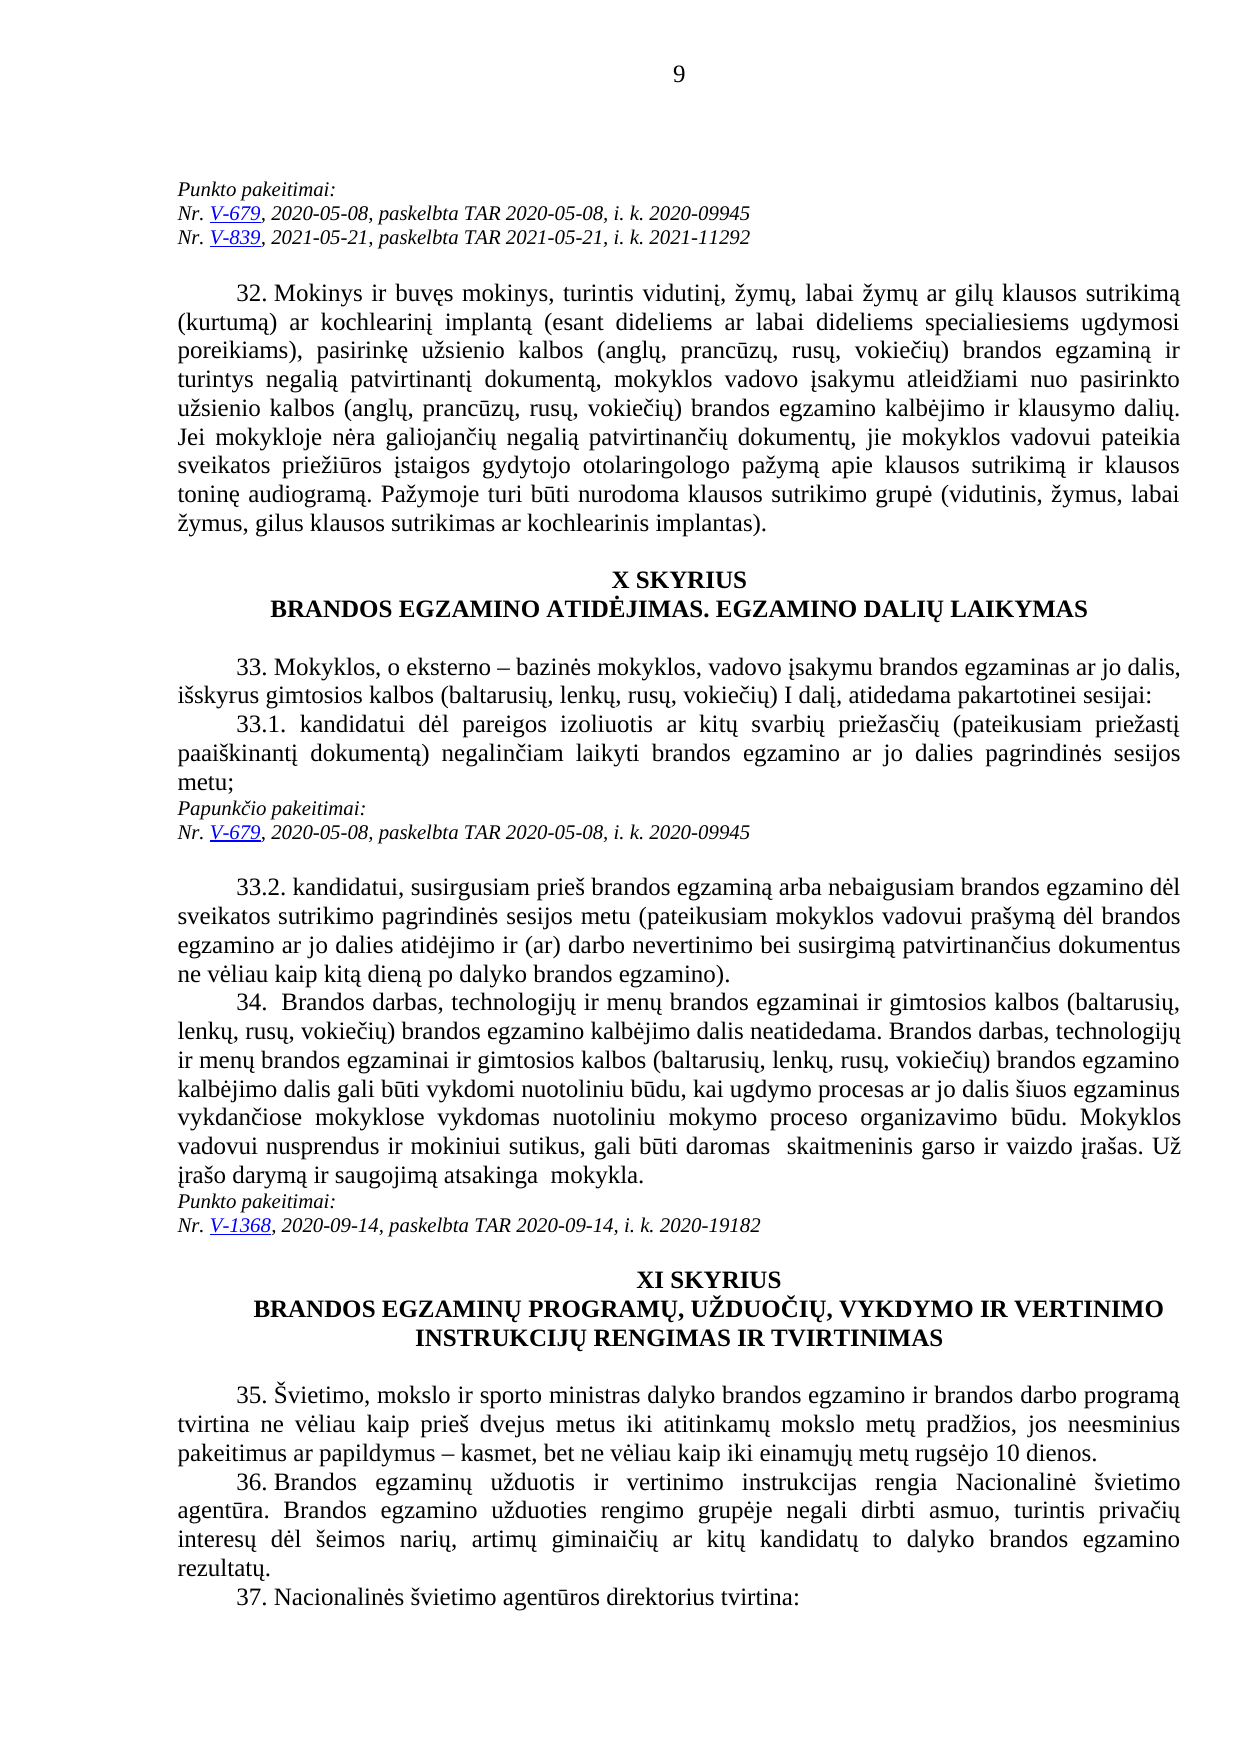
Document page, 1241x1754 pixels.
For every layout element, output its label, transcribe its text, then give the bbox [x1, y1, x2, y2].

text X SKYRIUS [177, 566, 1181, 594]
text Nr. V-679, 2020-05-08, paskelbta TAR 2020-05-08, i. k. 2020-09945 [177, 820, 1181, 844]
text Nr. V-1368, 2020-09-14, paskelbta TAR 2020-09-14, i. k. 2020-19182 [177, 1213, 1181, 1237]
text BRANDOS EGZAMINO ATIDĖJIMAS. EGZAMINO DALIŲ LAIKYMAS [177, 594, 1181, 623]
text 35. Švietimo, mokslo ir sporto ministras dalyko brandos egzamino ir brandos darbo programą tvirtina ne vėliau kaip prieš dvejus metus iki atitinkamų mokslo metų pradžios, jos neesminius pakeitimus ar papildymus – kasmet, bet ne vėliau kaip iki einamųjų metų rugsėjo 10 dienos. [177, 1381, 1181, 1467]
text Nr. V-839, 2021-05-21, paskelbta TAR 2021-05-21, i. k. 2021-11292 [177, 225, 1181, 249]
text 33. Mokyklos, o eksterno – bazinės mokyklos, vadovo įsakymu brandos egzaminas ar jo dalis, išskyrus gimtosios kalbos (baltarusių, lenkų, rusų, vokiečių) I dalį, atidedama pakartotinei sesijai: [177, 652, 1181, 709]
text 33.1. kandidatui dėl pareigos izoliuotis ar kitų svarbių priežasčių (pateikusiam priežastį paaiškinantį dokumentą) negalinčiam laikyti brandos egzamino ar jo dalies pagrindinės sesijos metu; [177, 709, 1181, 796]
text 37. Nacionalinės švietimo agentūros direktorius tvirtina: [177, 1582, 1181, 1611]
text 33.2. kandidatui, susirgusiam prieš brandos egzaminą arba nebaigusiam brandos egzamino dėl sveikatos sutrikimo pagrindinės sesijos metu (pateikusiam mokyklos vadovui prašymą dėl brandos egzamino ar jo dalies atidėjimo ir (ar) darbo nevertinimo bei susirgimą patvirtinančius dokumentus ne vėliau kaip kitą dieną po dalyko brandos egzamino). [177, 872, 1181, 987]
text Papunkčio pakeitimai: [177, 796, 1181, 820]
text BRANDOS EGZAMINŲ PROGRAMŲ, UŽDUOČIŲ, VYKDYMO IR VERTINIMO INSTRUKCIJŲ RENGIMAS IR TVIRTINIMAS [177, 1294, 1181, 1352]
text Punkto pakeitimai: [177, 1189, 1181, 1213]
text XI SKYRIUS [177, 1266, 1181, 1294]
text 36. Brandos egzaminų užduotis ir vertinimo instrukcijas rengia Nacionalinė švietimo agentūra. Brandos egzamino užduoties rengimo grupėje negali dirbti asmuo, turintis privačių interesų dėl šeimos narių, artimų giminaičių ar kitų kandidatų to dalyko brandos egzamino rezultatų. [177, 1467, 1181, 1582]
text 34. Brandos darbas, technologijų ir menų brandos egzaminai ir gimtosios kalbos (baltarusių, lenkų, rusų, vokiečių) brandos egzamino kalbėjimo dalis neatidedama. Brandos darbas, technologijų ir menų brandos egzaminai ir gimtosios kalbos (baltarusių, lenkų, rusų, vokiečių) brandos egzamino kalbėjimo dalis gali būti vykdomi nuotoliniu būdu, kai ugdymo procesas ar jo dalis šiuos egzaminus vykdančiose mokyklose vykdomas nuotoliniu mokymo proceso organizavimo būdu. Mokyklos vadovui nusprendus ir mokiniui sutikus, gali būti daromas skaitmeninis garso ir vaizdo įrašas. Už įrašo darymą ir saugojimą atsakinga mokykla. [177, 987, 1181, 1189]
text Punkto pakeitimai: [177, 177, 1181, 201]
text 32. Mokinys ir buvęs mokinys, turintis vidutinį, žymų, labai žymų ar gilų klausos sutrikimą (kurtumą) ar kochlearinį implantą (esant dideliems ar labai dideliems specialiesiems ugdymosi poreikiams), pasirinkę užsienio kalbos (anglų, prancūzų, rusų, vokiečių) brandos egzaminą ir turintys negalią patvirtinantį dokumentą, mokyklos vadovo įsakymu atleidžiami nuo pasirinkto užsienio kalbos (anglų, prancūzų, rusų, vokiečių) brandos egzamino kalbėjimo ir klausymo dalių. Jei mokykloje nėra galiojančių negalią patvirtinančių dokumentų, jie mokyklos vadovui pateikia sveikatos priežiūros įstaigos gydytojo otolaringologo pažymą apie klausos sutrikimą ir klausos toninę audiogramą. Pažymoje turi būti nurodoma klausos sutrikimo grupė (vidutinis, žymus, labai žymus, gilus klausos sutrikimas ar kochlearinis implantas). [177, 278, 1181, 537]
text Nr. V-679, 2020-05-08, paskelbta TAR 2020-05-08, i. k. 2020-09945 [177, 201, 1181, 225]
